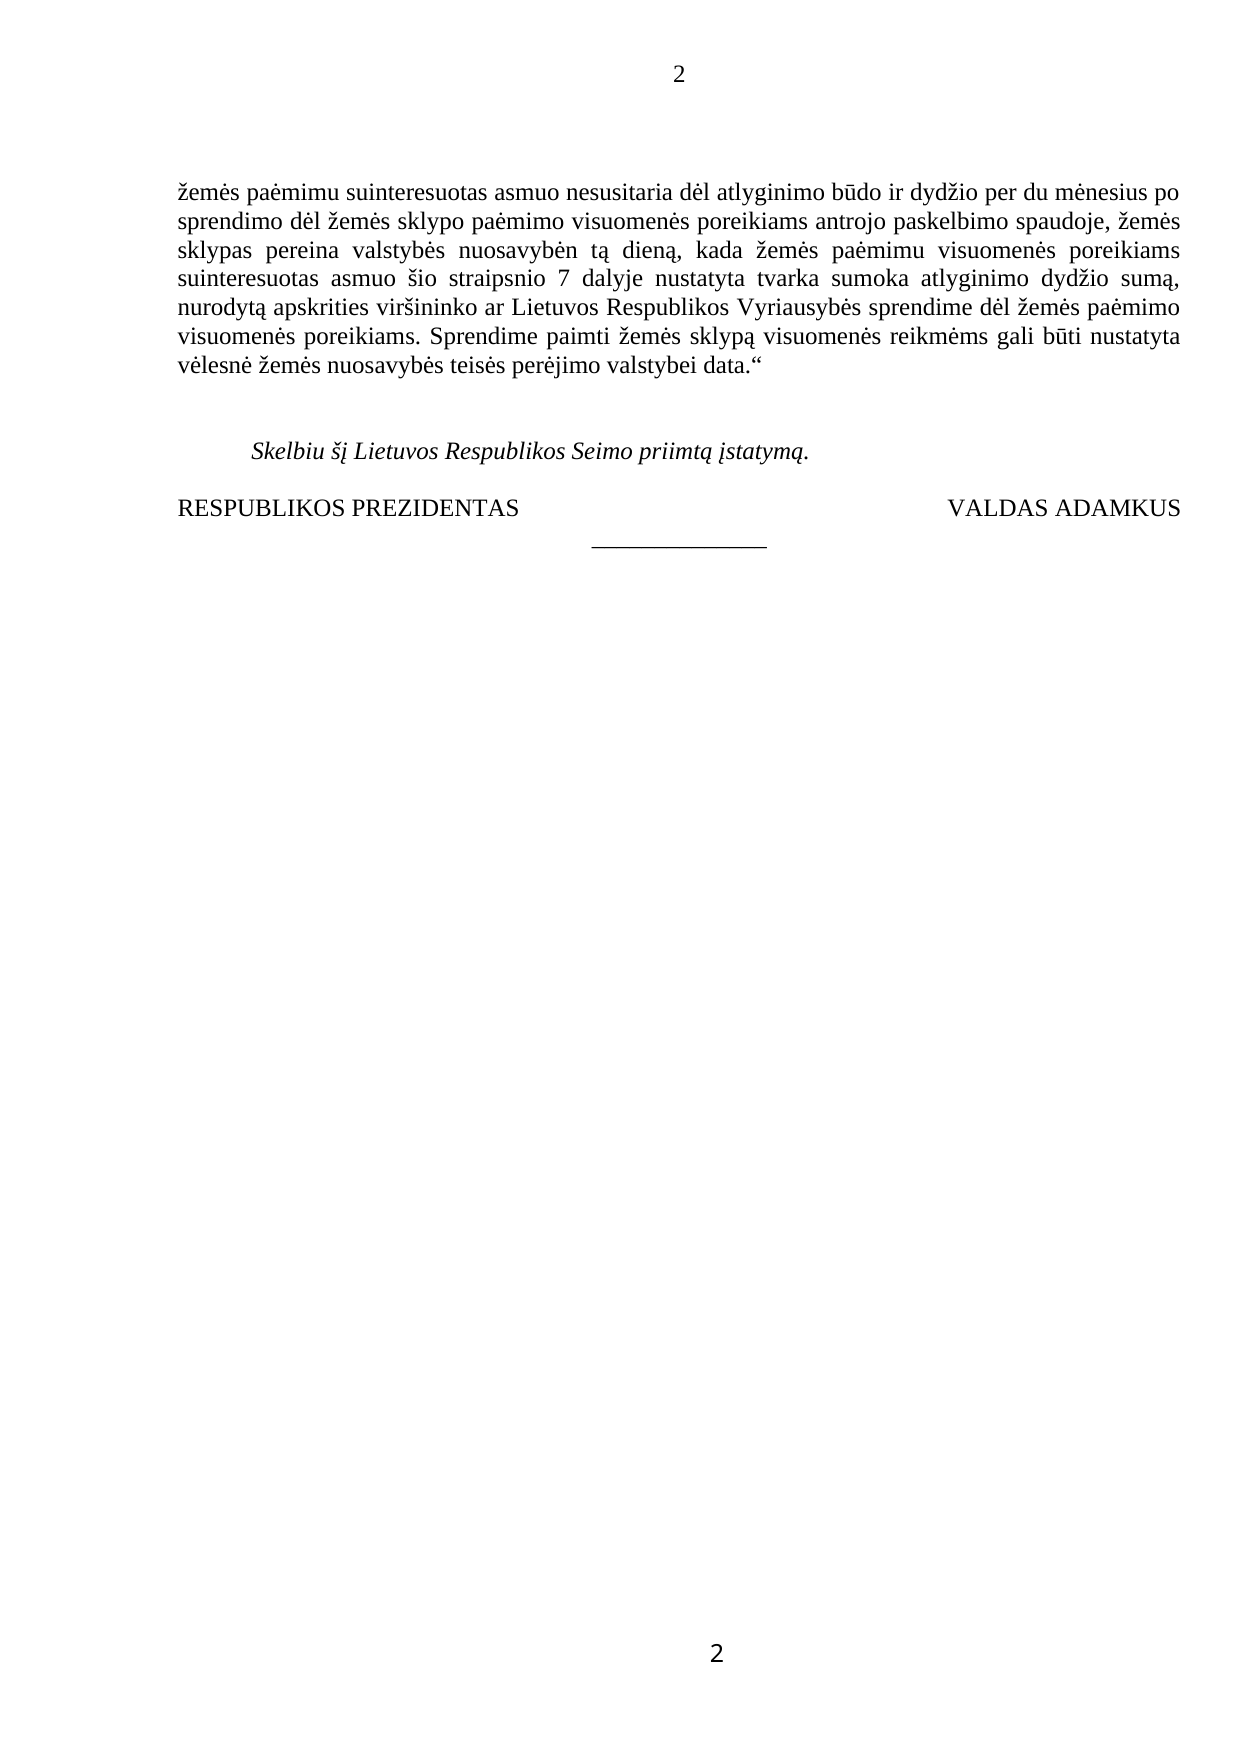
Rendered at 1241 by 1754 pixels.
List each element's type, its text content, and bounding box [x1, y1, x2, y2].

text ______________ [177, 522, 1181, 551]
text RESPUBLIKOS PREZIDENTAS VALDAS ADAMKUS [177, 493, 1181, 522]
text žemės paėmimu suinteresuotas asmuo nesusitaria dėl atlyginimo būdo ir dydžio per du mėnesius po sprendimo dėl žemės sklypo paėmimo visuomenės poreikiams antrojo paskelbimo spaudoje, žemės sklypas pereina valstybės nuosavybėn tą dieną, kada žemės paėmimu visuomenės poreikiams suinteresuotas asmuo šio straipsnio 7 dalyje nustatyta tvarka sumoka atlyginimo dydžio sumą, nurodytą apskrities viršininko ar Lietuvos Respublikos Vyriausybės sprendime dėl žemės paėmimo visuomenės poreikiams. Sprendime paimti žemės sklypą visuomenės reikmėms gali būti nustatyta vėlesnė žemės nuosavybės teisės perėjimo valstybei data.“ [177, 177, 1181, 378]
text Skelbiu šį Lietuvos Respublikos Seimo priimtą įstatymą. [177, 436, 1181, 465]
